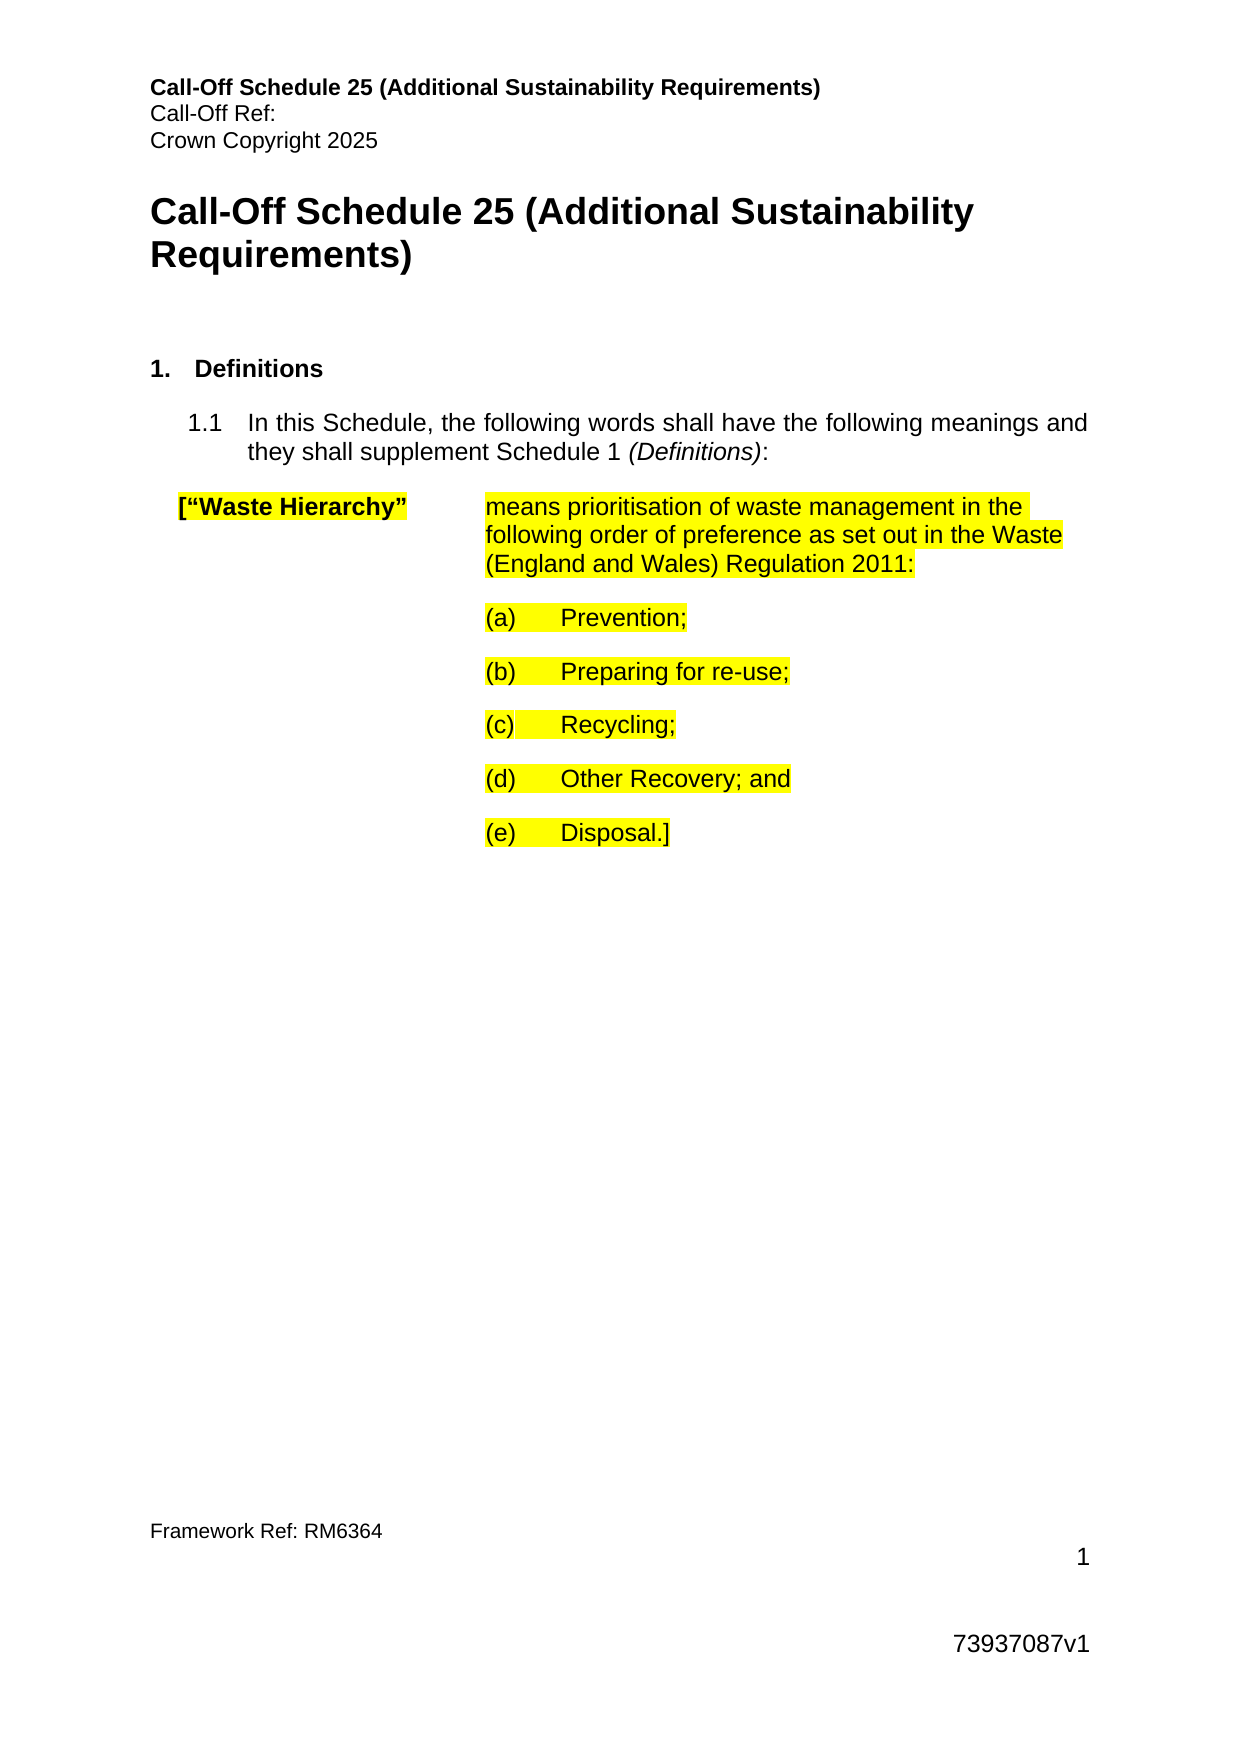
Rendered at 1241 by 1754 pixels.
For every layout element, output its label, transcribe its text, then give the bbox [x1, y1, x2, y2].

table_header [“Waste Hierarchy” [168, 479, 474, 859]
text Call-Off Schedule 25 (Additional Sustainability Requirements) [150, 189, 1090, 276]
list Definitions [150, 354, 1090, 383]
table_header means prioritisation of waste management in the following order of preference as set out in the Waste (England and Wales) Regulation 2011: Prevention; Preparing for re-use; Recycling; Other Recovery; and Disposal.] [475, 479, 1079, 859]
text 1.1 In this Schedule, the following words shall have the following meanings and they shall supplement Schedule 1 (Definitions): [187, 408, 1090, 466]
